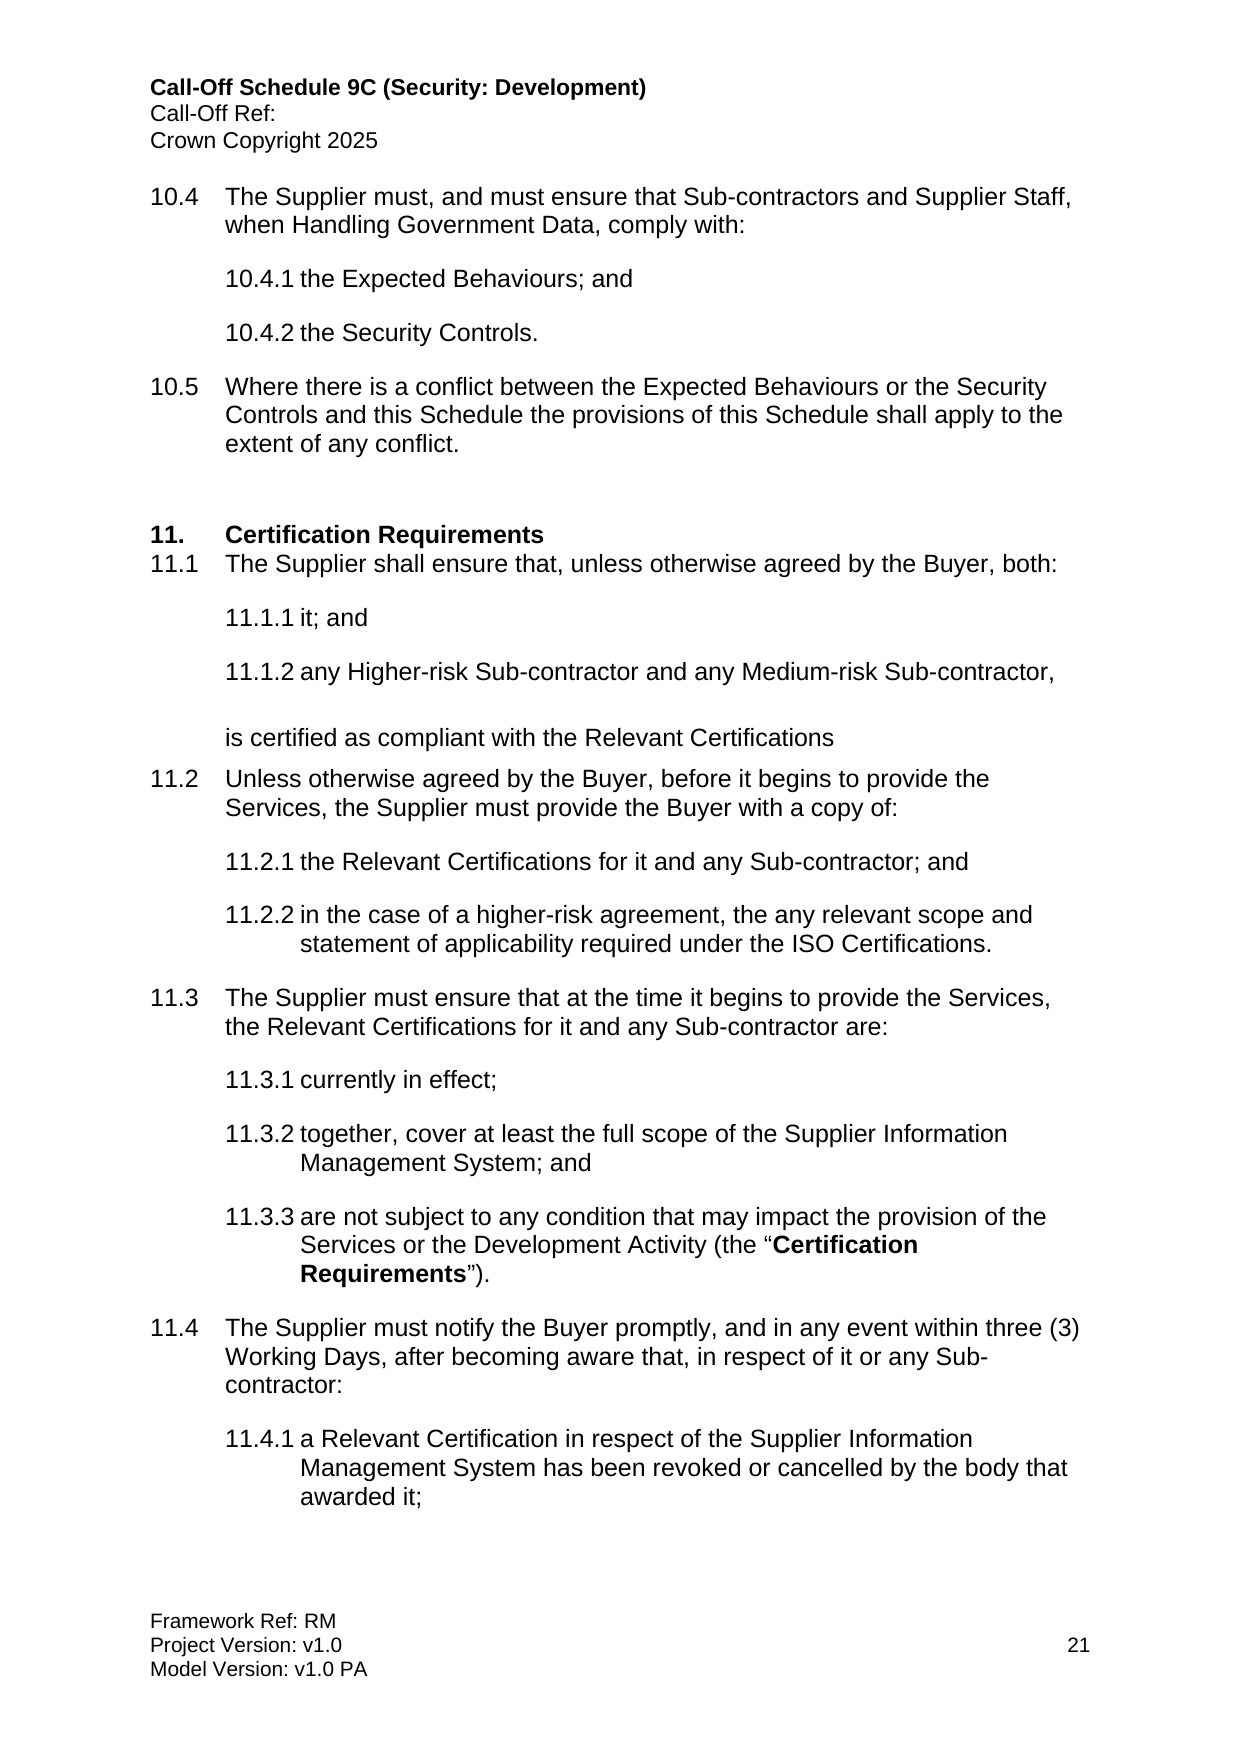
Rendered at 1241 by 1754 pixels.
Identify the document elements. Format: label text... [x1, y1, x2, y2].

subtitle in the case of a higher-risk agreement, the any relevant scope and statement of applicability required under the ISO Certifications. [225, 900, 1091, 958]
subtitle The Supplier shall ensure that, unless otherwise agreed by the Buyer, both: [150, 549, 1091, 578]
subtitle it; and [225, 603, 1091, 632]
subtitle The Supplier must notify the Buyer promptly, and in any event within three (3) Working Days, after becoming aware that, in respect of it or any Sub-contractor: [150, 1313, 1091, 1399]
subtitle the Expected Behaviours; and [225, 264, 1091, 293]
subtitle the Relevant Certifications for it and any Sub-contractor; and [225, 847, 1091, 875]
subtitle any Higher-risk Sub-contractor and any Medium-risk Sub-contractor, [225, 657, 1091, 685]
subtitle Unless otherwise agreed by the Buyer, before it begins to provide the Services, the Supplier must provide the Buyer with a copy of: [150, 764, 1091, 822]
subtitle the Security Controls. [225, 318, 1091, 347]
subtitle Certification Requirements [150, 520, 1091, 549]
list is certified as compliant with the Relevant Certifications [225, 723, 1091, 752]
subtitle Where there is a conflict between the Expected Behaviours or the Security Controls and this Schedule the provisions of this Schedule shall apply to the extent of any conflict. [150, 372, 1091, 458]
subtitle currently in effect; [225, 1065, 1091, 1094]
subtitle together, cover at least the full scope of the Supplier Information Management System; and [225, 1119, 1091, 1177]
subtitle The Supplier must ensure that at the time it begins to provide the Services, the Relevant Certifications for it and any Sub-contractor are: [150, 983, 1091, 1040]
subtitle are not subject to any condition that may impact the provision of the Services or the Development Activity (the “Certification Requirements”). [225, 1202, 1091, 1288]
subtitle The Supplier must, and must ensure that Sub-contractors and Supplier Staff, when Handling Government Data, comply with: [150, 182, 1091, 239]
subtitle a Relevant Certification in respect of the Supplier Information Management System has been revoked or cancelled by the body that awarded it; [225, 1424, 1091, 1510]
